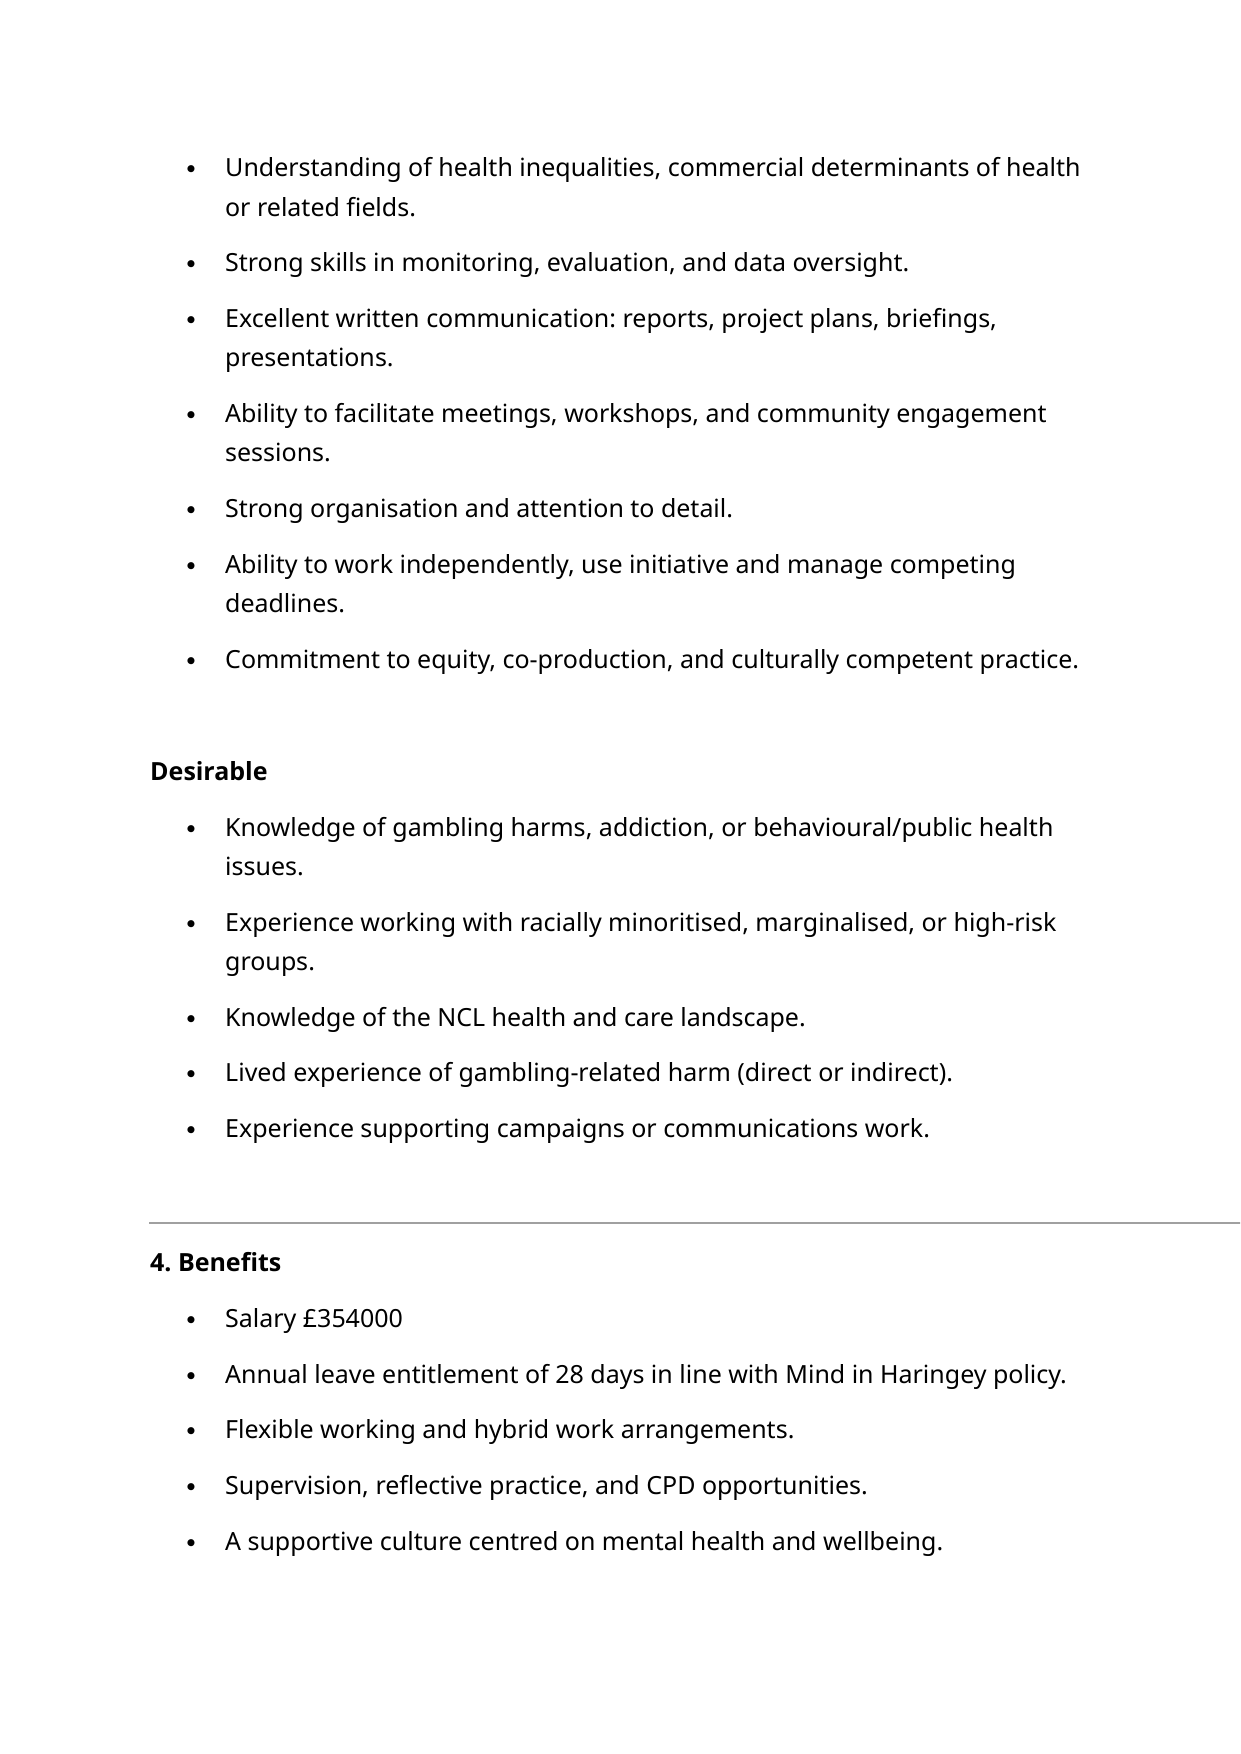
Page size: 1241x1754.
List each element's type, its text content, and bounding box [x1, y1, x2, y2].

list Salary £354000 [187, 1300, 1090, 1334]
list Supervision, reflective practice, and CPD opportunities. [187, 1468, 1090, 1502]
text 4. Benefits [150, 1244, 1090, 1279]
list Ability to work independently, use initiative and manage competing deadlines. [187, 547, 1090, 620]
list Flexible working and hybrid work arrangements. [187, 1412, 1090, 1446]
list Knowledge of the NCL health and care landscape. [187, 999, 1090, 1033]
list Excellent written communication: reports, project plans, briefings, presentations. [187, 301, 1090, 374]
list Strong organisation and attention to detail. [187, 491, 1090, 525]
text Desirable [150, 753, 1090, 787]
list Experience supporting campaigns or communications work. [187, 1111, 1090, 1145]
list Ability to facilitate meetings, workshops, and community engagement sessions. [187, 396, 1090, 469]
list Lived experience of gambling-related harm (direct or indirect). [187, 1055, 1090, 1089]
list Understanding of health inequalities, commercial determinants of health or related fields. [187, 150, 1090, 223]
list Strong skills in monitoring, evaluation, and data oversight. [187, 245, 1090, 279]
list Commitment to equity, co-production, and culturally competent practice. [187, 642, 1090, 676]
list Experience working with racially minoritised, marginalised, or high-risk groups. [187, 904, 1090, 977]
list Annual leave entitlement of 28 days in line with Mind in Haringey policy. [187, 1356, 1090, 1390]
list A supportive culture centred on mental health and wellbeing. [187, 1524, 1090, 1558]
list Knowledge of gambling harms, addiction, or behavioural/public health issues. [187, 809, 1090, 882]
